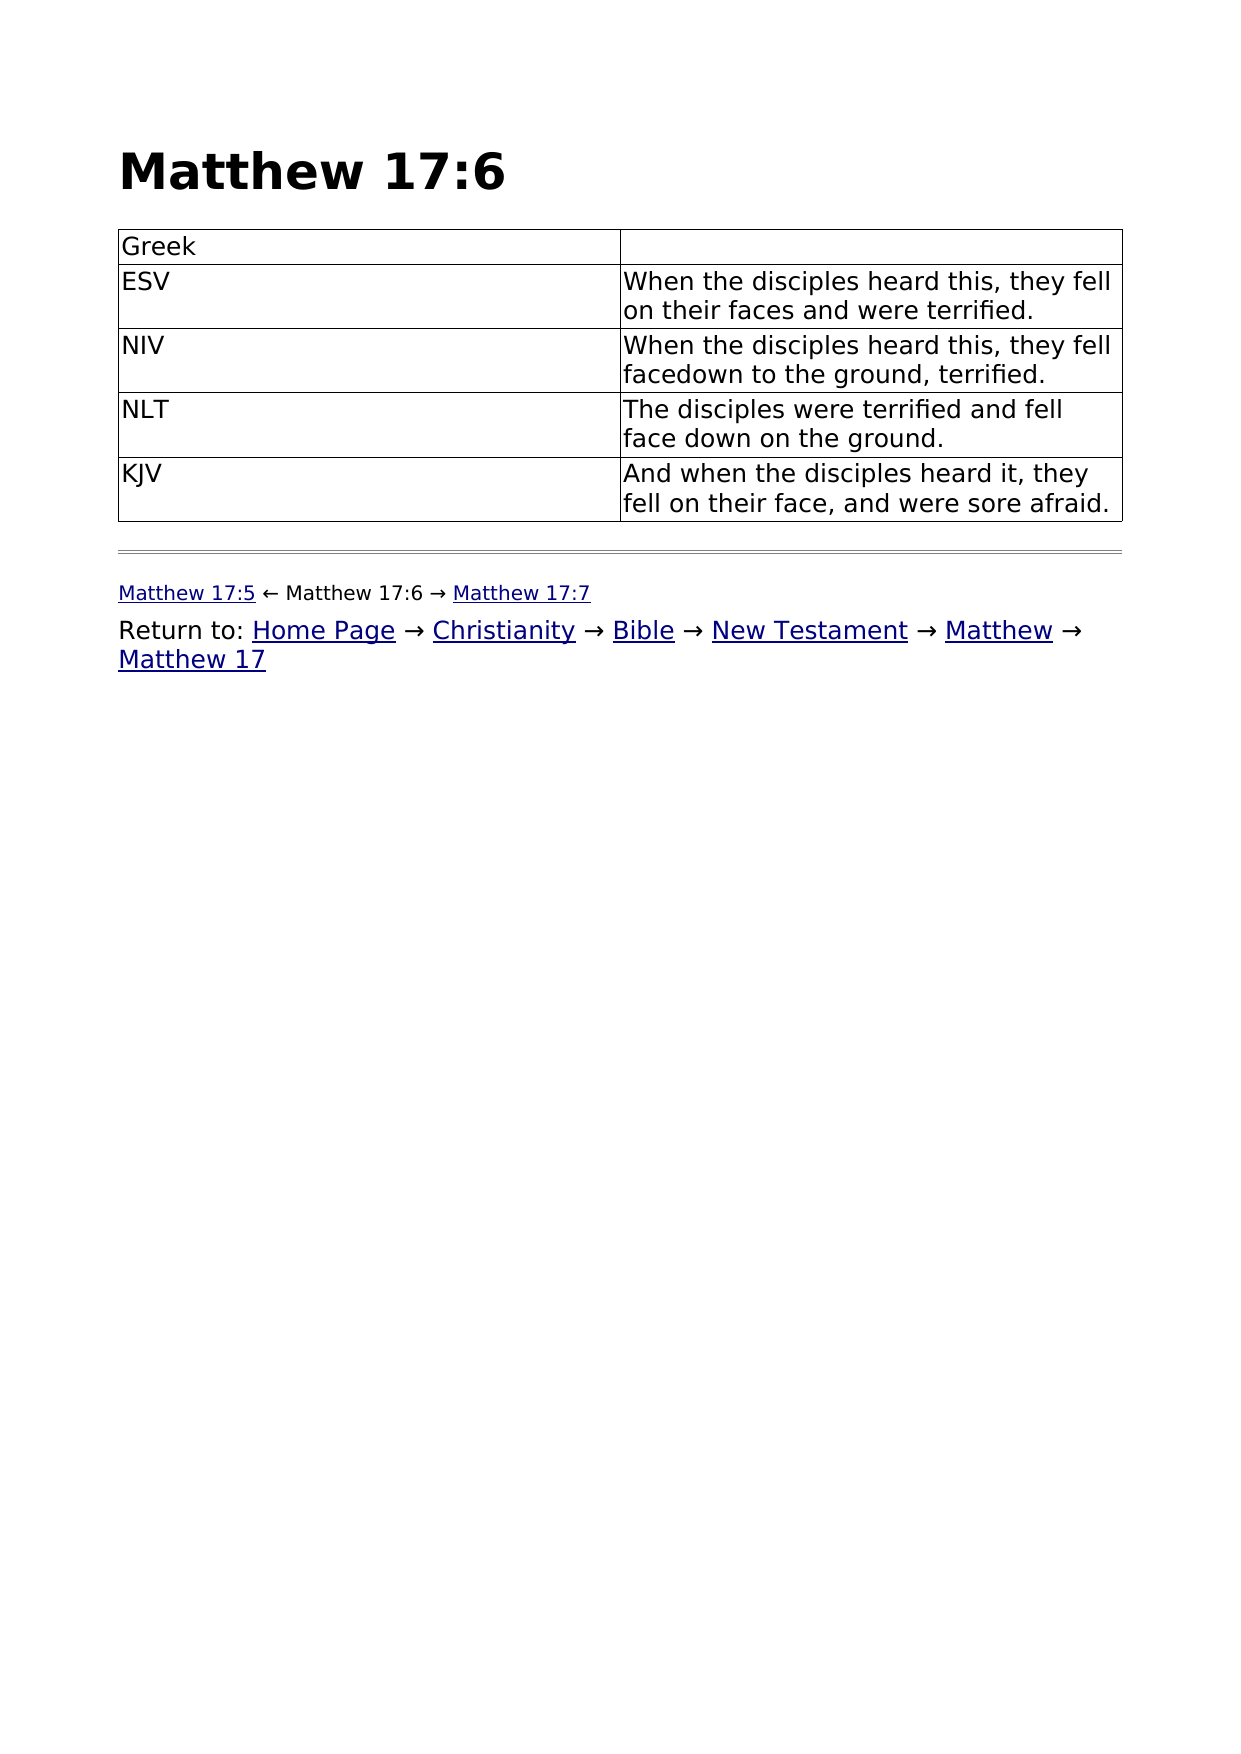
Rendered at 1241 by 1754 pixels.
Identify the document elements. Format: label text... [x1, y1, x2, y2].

table_cell When the disciples heard this, they fell facedown to the ground, terrified. [621, 329, 1122, 392]
subtitle Matthew 17:6 [118, 143, 1122, 201]
table_cell NIV [119, 329, 620, 392]
table_cell The disciples were terrified and fell face down on the ground. [621, 393, 1122, 457]
table_cell And when the disciples heard it, they fell on their face, and were sore afraid. [621, 458, 1122, 521]
table_header Greek [119, 230, 620, 264]
table_header [621, 230, 1122, 264]
table_cell ESV [119, 265, 620, 328]
table_cell NLT [119, 393, 620, 457]
text Matthew 17:5 ← Matthew 17:6 → Matthew 17:7 [118, 582, 1122, 616]
table_cell KJV [119, 458, 620, 521]
text Return to: Home Page → Christianity → Bible → New Testament → Matthew → Matthew 17 [118, 616, 1122, 674]
table_cell When the disciples heard this, they fell on their faces and were terrified. [621, 265, 1122, 328]
